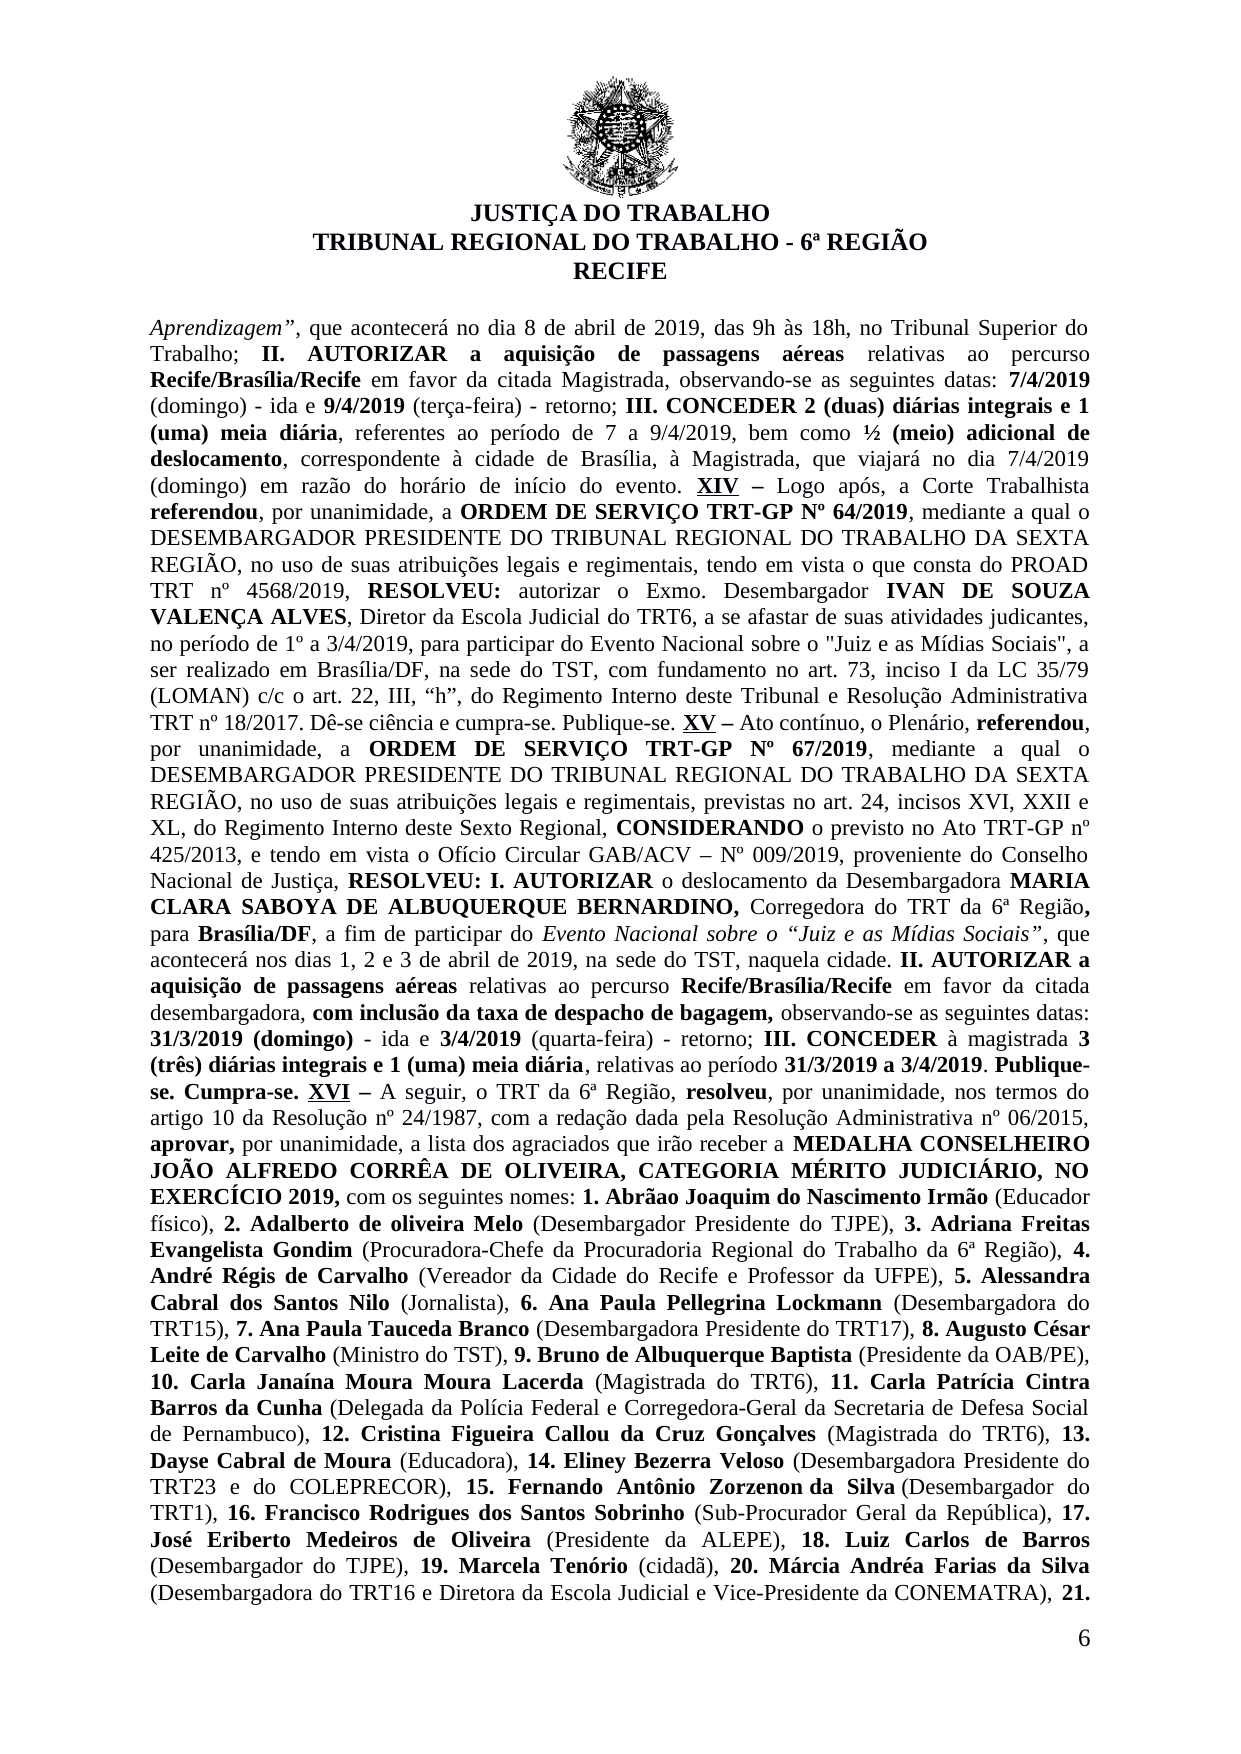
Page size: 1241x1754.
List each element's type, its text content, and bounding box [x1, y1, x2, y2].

picture [560, 73, 681, 199]
text Aprendizagem”, que acontecerá no dia 8 de abril de 2019, das 9h às 18h, no Tribunal Superior do Trabalho; II. AUTORIZAR a aquisição de passagens aéreas relativas ao percurso Recife/Brasília/Recife em favor da citada Magistrada, observando-se as seguintes datas: 7/4/2019 (domingo) - ida e 9/4/2019 (terça-feira) - retorno; III. CONCEDER 2 (duas) diárias integrais e 1 (uma) meia diária, referentes ao período de 7 a 9/4/2019, bem como ½ (meio) adicional de deslocamento, correspondente à cidade de Brasília, à Magistrada, que viajará no dia 7/4/2019 (domingo) em razão do horário de início do evento. XIV – Logo após, a Corte Trabalhista referendou, por unanimidade, a ORDEM DE SERVIÇO TRT-GP Nº 64/2019, mediante a qual o DESEMBARGADOR PRESIDENTE DO TRIBUNAL REGIONAL DO TRABALHO DA SEXTA REGIÃO, no uso de suas atribuições legais e regimentais, tendo em vista o que consta do PROAD TRT nº 4568/2019, RESOLVEU: autorizar o Exmo. Desembargador IVAN DE SOUZA VALENÇA ALVES, Diretor da Escola Judicial do TRT6, a se afastar de suas atividades judicantes, no período de 1º a 3/4/2019, para participar do Evento Nacional sobre o "Juiz e as Mídias Sociais", a ser realizado em Brasília/DF, na sede do TST, com fundamento no art. 73, inciso I da LC 35/79 (LOMAN) c/c o art. 22, III, “h”, do Regimento Interno deste Tribunal e Resolução Administrativa TRT nº 18/2017. Dê-se ciência e cumpra-se. Publique-se. XV – Ato contínuo, o Plenário, referendou, por unanimidade, a ORDEM DE SERVIÇO TRT-GP Nº 67/2019, mediante a qual o DESEMBARGADOR PRESIDENTE DO TRIBUNAL REGIONAL DO TRABALHO DA SEXTA REGIÃO, no uso de suas atribuições legais e regimentais, previstas no art. 24, incisos XVI, XXII e XL, do Regimento Interno deste Sexto Regional, CONSIDERANDO o previsto no Ato TRT-GP nº 425/2013, e tendo em vista o Ofício Circular GAB/ACV – Nº 009/2019, proveniente do Conselho Nacional de Justiça, RESOLVEU: I. AUTORIZAR o deslocamento da Desembargadora MARIA CLARA SABOYA DE ALBUQUERQUE BERNARDINO, Corregedora do TRT da 6ª Região, para Brasília/DF, a fim de participar do Evento Nacional sobre o “Juiz e as Mídias Sociais”, que acontecerá nos dias 1, 2 e 3 de abril de 2019, na sede do TST, naquela cidade. II. AUTORIZAR a aquisição de passagens aéreas relativas ao percurso Recife/Brasília/Recife em favor da citada desembargadora, com inclusão da taxa de despacho de bagagem, observando-se as seguintes datas: 31/3/2019 (domingo) - ida e 3/4/2019 (quarta-feira) - retorno; III. CONCEDER à magistrada 3 (três) diárias integrais e 1 (uma) meia diária, relativas ao período 31/3/2019 a 3/4/2019. Publique-se. Cumpra-se. XVI – A seguir, o TRT da 6ª Região, resolveu, por unanimidade, nos termos do artigo 10 da Resolução nº 24/1987, com a redação dada pela Resolução Administrativa nº 06/2015, aprovar, por unanimidade, a lista dos agraciados que irão receber a MEDALHA CONSELHEIRO JOÃO ALFREDO CORRÊA DE OLIVEIRA, CATEGORIA MÉRITO JUDICIÁRIO, NO EXERCÍCIO 2019, com os seguintes nomes: 1. Abrãao Joaquim do Nascimento Irmão (Educador físico), 2. Adalberto de oliveira Melo (Desembargador Presidente do TJPE), 3. Adriana Freitas Evangelista Gondim (Procuradora-Chefe da Procuradoria Regional do Trabalho da 6ª Região), 4. André Régis de Carvalho (Vereador da Cidade do Recife e Professor da UFPE), 5. Alessandra Cabral dos Santos Nilo (Jornalista), 6. Ana Paula Pellegrina Lockmann (Desembargadora do TRT15), 7. Ana Paula Tauceda Branco (Desembargadora Presidente do TRT17), 8. Augusto César Leite de Carvalho (Ministro do TST), 9. Bruno de Albuquerque Baptista (Presidente da OAB/PE), 10. Carla Janaína Moura Moura Lacerda (Magistrada do TRT6), 11. Carla Patrícia Cintra Barros da Cunha (Delegada da Polícia Federal e Corregedora-Geral da Secretaria de Defesa Social de Pernambuco), 12. Cristina Figueira Callou da Cruz Gonçalves (Magistrada do TRT6), 13. Dayse Cabral de Moura (Educadora), 14. Eliney Bezerra Veloso (Desembargadora Presidente do TRT23 e do COLEPRECOR), 15. Fernando Antônio Zorzenon da Silva (Desembargador do TRT1), 16. Francisco Rodrigues dos Santos Sobrinho (Sub-Procurador Geral da República), 17. José Eriberto Medeiros de Oliveira (Presidente da ALEPE), 18. Luiz Carlos de Barros (Desembargador do TJPE), 19. Marcela Tenório (cidadã), 20. Márcia Andréa Farias da Silva (Desembargadora do TRT16 e Diretora da Escola Judicial e Vice-Presidente da CONEMATRA), 21. [150, 313, 1090, 1605]
